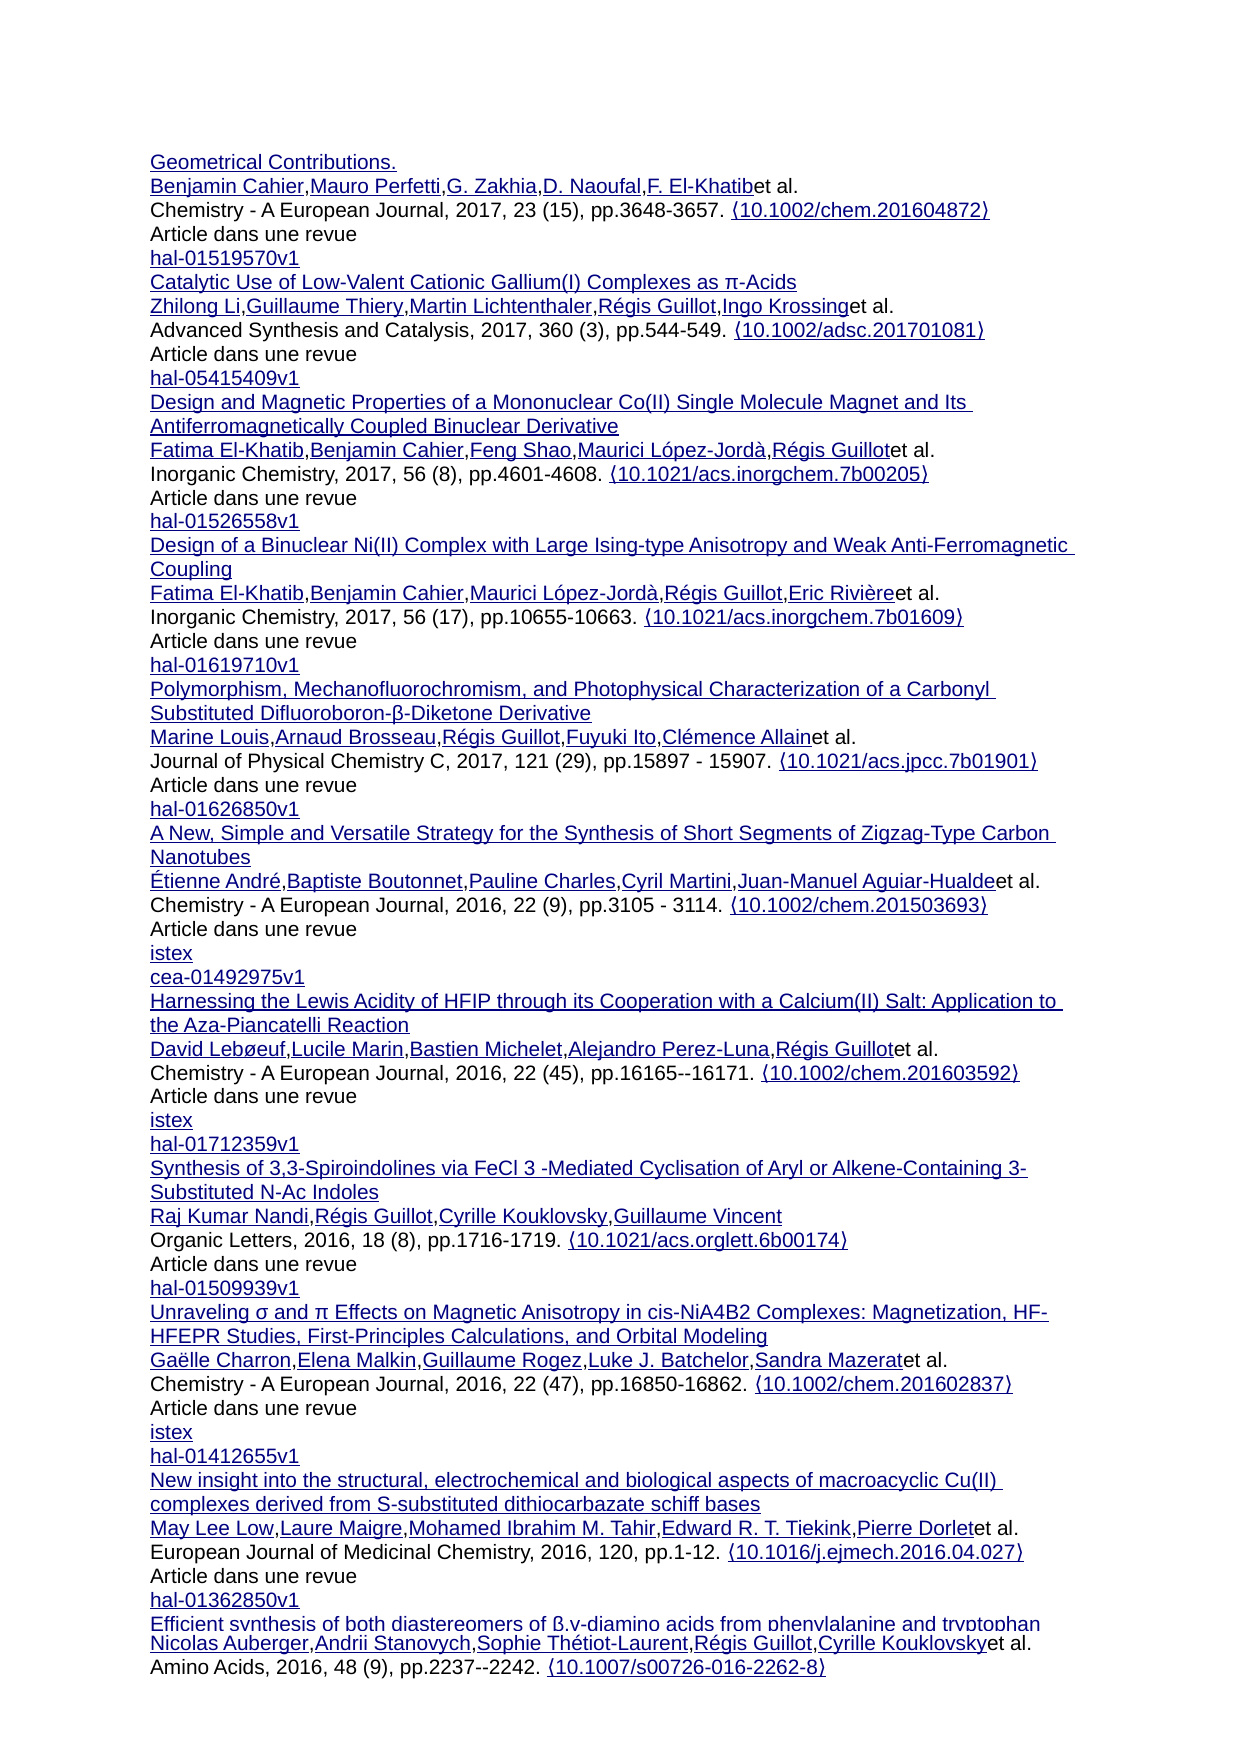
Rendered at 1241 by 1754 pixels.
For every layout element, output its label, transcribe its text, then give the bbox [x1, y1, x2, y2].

table_cell Design and Magnetic Properties of a Mononuclear Co(II) Single Molecule Magnet and Its Antiferromagnetically Coupled Binuclear Derivative Fatima El-Khatib,Benjamin Cahier,Feng Shao,Maurici López-Jordà,Régis Guillotet al. Inorganic Chemistry, 2017, 56 (8), pp.4601-4608. ⟨10.1021/acs.inorgchem.7b00205⟩ Article dans une revue hal-01526558v1 [150, 390, 1090, 533]
table_cell Design of a Binuclear Ni(II) Complex with Large Ising-type Anisotropy and Weak Anti-Ferromagnetic Coupling Fatima El-Khatib,Benjamin Cahier,Maurici López-Jordà,Régis Guillot,Eric Rivièreet al. Inorganic Chemistry, 2017, 56 (17), pp.10655-10663. ⟨10.1021/acs.inorgchem.7b01609⟩ Article dans une revue hal-01619710v1 [150, 533, 1090, 677]
table_cell New insight into the structural, electrochemical and biological aspects of macroacyclic Cu(II) complexes derived from S-substituted dithiocarbazate schiff bases May Lee Low,Laure Maigre,Mohamed Ibrahim M. Tahir,Edward R. T. Tiekink,Pierre Dorletet al. European Journal of Medicinal Chemistry, 2016, 120, pp.1-12. ⟨10.1016/j.ejmech.2016.04.027⟩ Article dans une revue hal-01362850v1 [150, 1468, 1090, 1611]
table_cell Geometrical Contributions. Benjamin Cahier,Mauro Perfetti,G. Zakhia,D. Naoufal,F. El-Khatibet al. Chemistry - A European Journal, 2017, 23 (15), pp.3648-3657. ⟨10.1002/chem.201604872⟩ Article dans une revue hal-01519570v1 [150, 150, 1090, 270]
table_cell Efficient synthesis of both diastereomers of β,γ-diamino acids from phenylalanine and tryptophan Nicolas Auberger,Andrii Stanovych,Sophie Thétiot-Laurent,Régis Guillot,Cyrille Kouklovskyet al. Amino Acids, 2016, 48 (9), pp.2237--2242. ⟨10.1007/s00726-016-2262-8⟩ [150, 1611, 1090, 1679]
table_cell Unraveling σ and π Effects on Magnetic Anisotropy in cis-NiA4B2 Complexes: Magnetization, HF-HFEPR Studies, First-Principles Calculations, and Orbital Modeling Gaëlle Charron,Elena Malkin,Guillaume Rogez,Luke J. Batchelor,Sandra Mazeratet al. Chemistry - A European Journal, 2016, 22 (47), pp.16850-16862. ⟨10.1002/chem.201602837⟩ Article dans une revue istex hal-01412655v1 [150, 1300, 1090, 1468]
table_cell Harnessing the Lewis Acidity of HFIP through its Cooperation with a Calcium(II) Salt: Application to the Aza-Piancatelli Reaction David Lebøeuf,Lucile Marin,Bastien Michelet,Alejandro Perez-Luna,Régis Guillotet al. Chemistry - A European Journal, 2016, 22 (45), pp.16165--16171. ⟨10.1002/chem.201603592⟩ Article dans une revue istex hal-01712359v1 [150, 989, 1090, 1156]
table_cell Polymorphism, Mechanofluorochromism, and Photophysical Characterization of a Carbonyl Substituted Difluoroboron-β-Diketone Derivative Marine Louis,Arnaud Brosseau,Régis Guillot,Fuyuki Ito,Clémence Allainet al. Journal of Physical Chemistry C, 2017, 121 (29), pp.15897 - 15907. ⟨10.1021/acs.jpcc.7b01901⟩ Article dans une revue hal-01626850v1 [150, 677, 1090, 821]
table_cell A New, Simple and Versatile Strategy for the Synthesis of Short Segments of Zigzag-Type Carbon Nanotubes Étienne André,Baptiste Boutonnet,Pauline Charles,Cyril Martini,Juan-Manuel Aguiar-Hualdeet al. Chemistry - A European Journal, 2016, 22 (9), pp.3105 - 3114. ⟨10.1002/chem.201503693⟩ Article dans une revue istex cea-01492975v1 [150, 821, 1090, 988]
table_cell Catalytic Use of Low‐Valent Cationic Gallium(I) Complexes as π‐Acids Zhilong Li,Guillaume Thiery,Martin Lichtenthaler,Régis Guillot,Ingo Krossinget al. Advanced Synthesis and Catalysis, 2017, 360 (3), pp.544-549. ⟨10.1002/adsc.201701081⟩ Article dans une revue hal-05415409v1 [150, 270, 1090, 389]
table_cell Synthesis of 3,3-Spiroindolines via FeCl 3 -Mediated Cyclisation of Aryl or Alkene-Containing 3-Substituted N-Ac Indoles Raj Kumar Nandi,Régis Guillot,Cyrille Kouklovsky,Guillaume Vincent Organic Letters, 2016, 18 (8), pp.1716-1719. ⟨10.1021/acs.orglett.6b00174⟩ Article dans une revue hal-01509939v1 [150, 1156, 1090, 1300]
